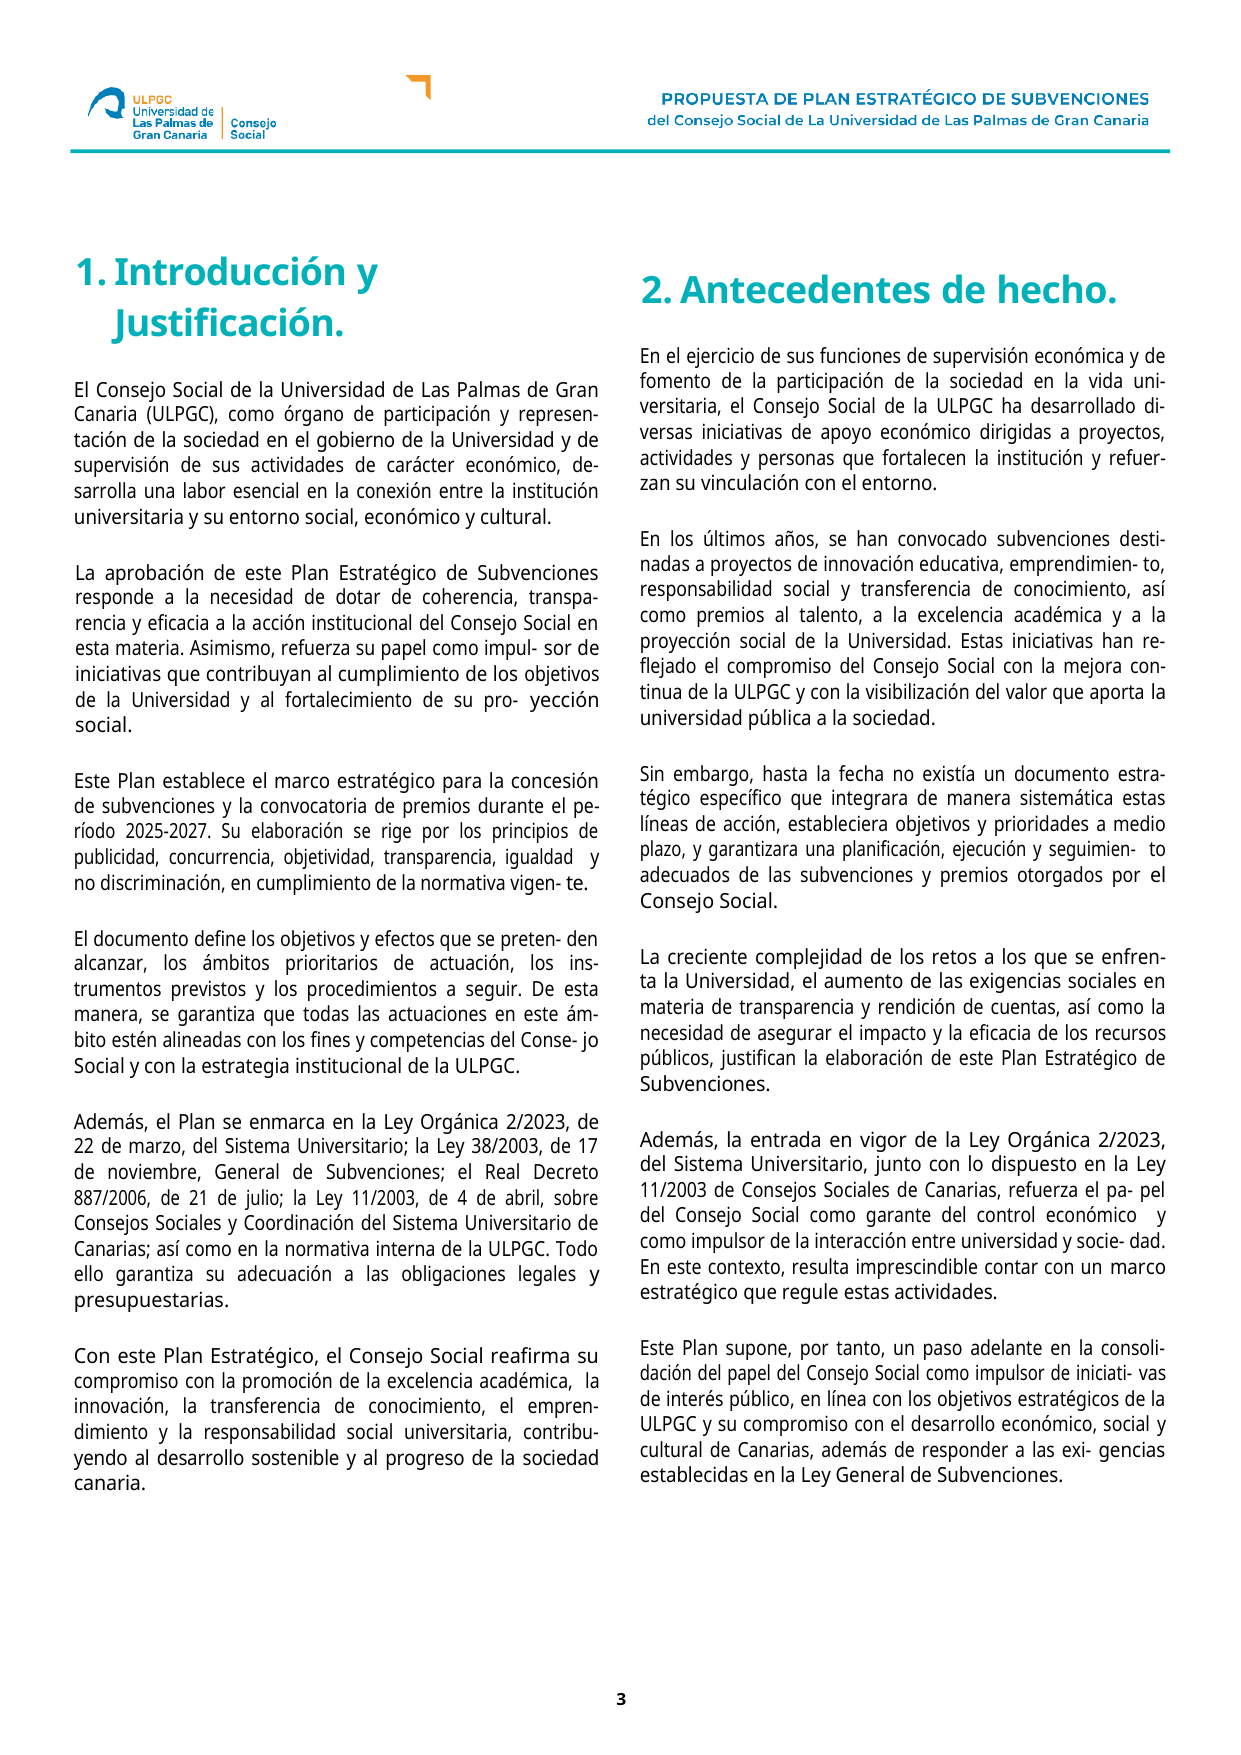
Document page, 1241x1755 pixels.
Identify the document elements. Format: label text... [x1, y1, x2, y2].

text En los últimos años, se han convocado subvenciones desti- nadas a proyectos de innovación educativa, emprendimien- to, responsabilidad social y transferencia de conocimiento, así como premios al talento, a la excelencia académica y a la proyección social de la Universidad. Estas iniciativas han re- flejado el compromiso del Consejo Social con la mejora con- tinua de la ULPGC y con la visibilización del valor que aporta la universidad pública a la sociedad. [639, 526, 1166, 731]
text Además, el Plan se enmarca en la Ley Orgánica 2/2023, de 22 de marzo, del Sistema Universitario; la Ley 38/2003, de 17 de noviembre, General de Subvenciones; el Real Decreto 887/2006, de 21 de julio; la Ley 11/2003, de 4 de abril, sobre Consejos Sociales y Coordinación del Sistema Universitario de Canarias; así como en la normativa interna de la ULPGC. Todo ello garantiza su adecuación a las obligaciones legales y presupuestarias. [74, 1109, 599, 1313]
text El Consejo Social de la Universidad de Las Palmas de Gran Canaria (ULPGC), como órgano de participación y represen- tación de la sociedad en el gobierno de la Universidad y de supervisión de sus actividades de carácter económico, de- sarrolla una labor esencial en la conexión entre la institución universitaria y su entorno social, económico y cultural. [74, 377, 599, 530]
text Sin embargo, hasta la fecha no existía un documento estra- tégico específico que integrara de manera sistemática estas líneas de acción, estableciera objetivos y prioridades a medio plazo, y garantizara una planificación, ejecución y seguimien- to adecuados de las subvenciones y premios otorgados por el Consejo Social. [639, 761, 1166, 914]
text En el ejercicio de sus funciones de supervisión económica y de fomento de la participación de la sociedad en la vida uni- versitaria, el Consejo Social de la ULPGC ha desarrollado di- versas iniciativas de apoyo económico dirigidas a proyectos, actividades y personas que fortalecen la institución y refuer- zan su vinculación con el entorno. [639, 343, 1166, 497]
text El documento define los objetivos y efectos que se preten- den alcanzar, los ámbitos prioritarios de actuación, los ins- trumentos previstos y los procedimientos a seguir. De esta manera, se garantiza que todas las actuaciones en este ám- bito estén alineadas con los fines y competencias del Conse- jo Social y con la estrategia institucional de la ULPGC. [74, 926, 599, 1079]
text Con este Plan Estratégico, el Consejo Social reafirma su compromiso con la promoción de la excelencia académica, la innovación, la transferencia de conocimiento, el empren- dimiento y la responsabilidad social universitaria, contribu- yendo al desarrollo sostenible y al progreso de la sociedad canaria. [74, 1343, 599, 1497]
text La aprobación de este Plan Estratégico de Subvenciones responde a la necesidad de dotar de coherencia, transpa- rencia y eficacia a la acción institucional del Consejo Social en esta materia. Asimismo, refuerza su papel como impul- sor de iniciativas que contribuyan al cumplimiento de los objetivos de la Universidad y al fortalecimiento de su pro- yección social. [75, 559, 599, 739]
list Introducción y Justificación. [75, 245, 599, 347]
list Antecedentes de hecho. [641, 263, 1167, 314]
text Este Plan supone, por tanto, un paso adelante en la consoli- dación del papel del Consejo Social como impulsor de iniciati- vas de interés público, en línea con los objetivos estratégicos de la ULPGC y su compromiso con el desarrollo económico, social y cultural de Canarias, además de responder a las exi- gencias establecidas en la Ley General de Subvenciones. [639, 1335, 1166, 1489]
text Este Plan establece el marco estratégico para la concesión de subvenciones y la convocatoria de premios durante el pe- ríodo 2025-2027. Su elaboración se rige por los principios de publicidad, concurrencia, objetividad, transparencia, igualdad y no discriminación, en cumplimiento de la normativa vigen- te. [74, 768, 599, 896]
text La creciente complejidad de los retos a los que se enfren- ta la Universidad, el aumento de las exigencias sociales en materia de transparencia y rendición de cuentas, así como la necesidad de asegurar el impacto y la eficacia de los recursos públicos, justifican la elaboración de este Plan Estratégico de Subvenciones. [639, 944, 1166, 1097]
text Además, la entrada en vigor de la Ley Orgánica 2/2023, del Sistema Universitario, junto con lo dispuesto en la Ley 11/2003 de Consejos Sociales de Canarias, refuerza el pa- pel del Consejo Social como garante del control económico y como impulsor de la interacción entre universidad y socie- dad. En este contexto, resulta imprescindible contar con un marco estratégico que regule estas actividades. [639, 1127, 1166, 1306]
